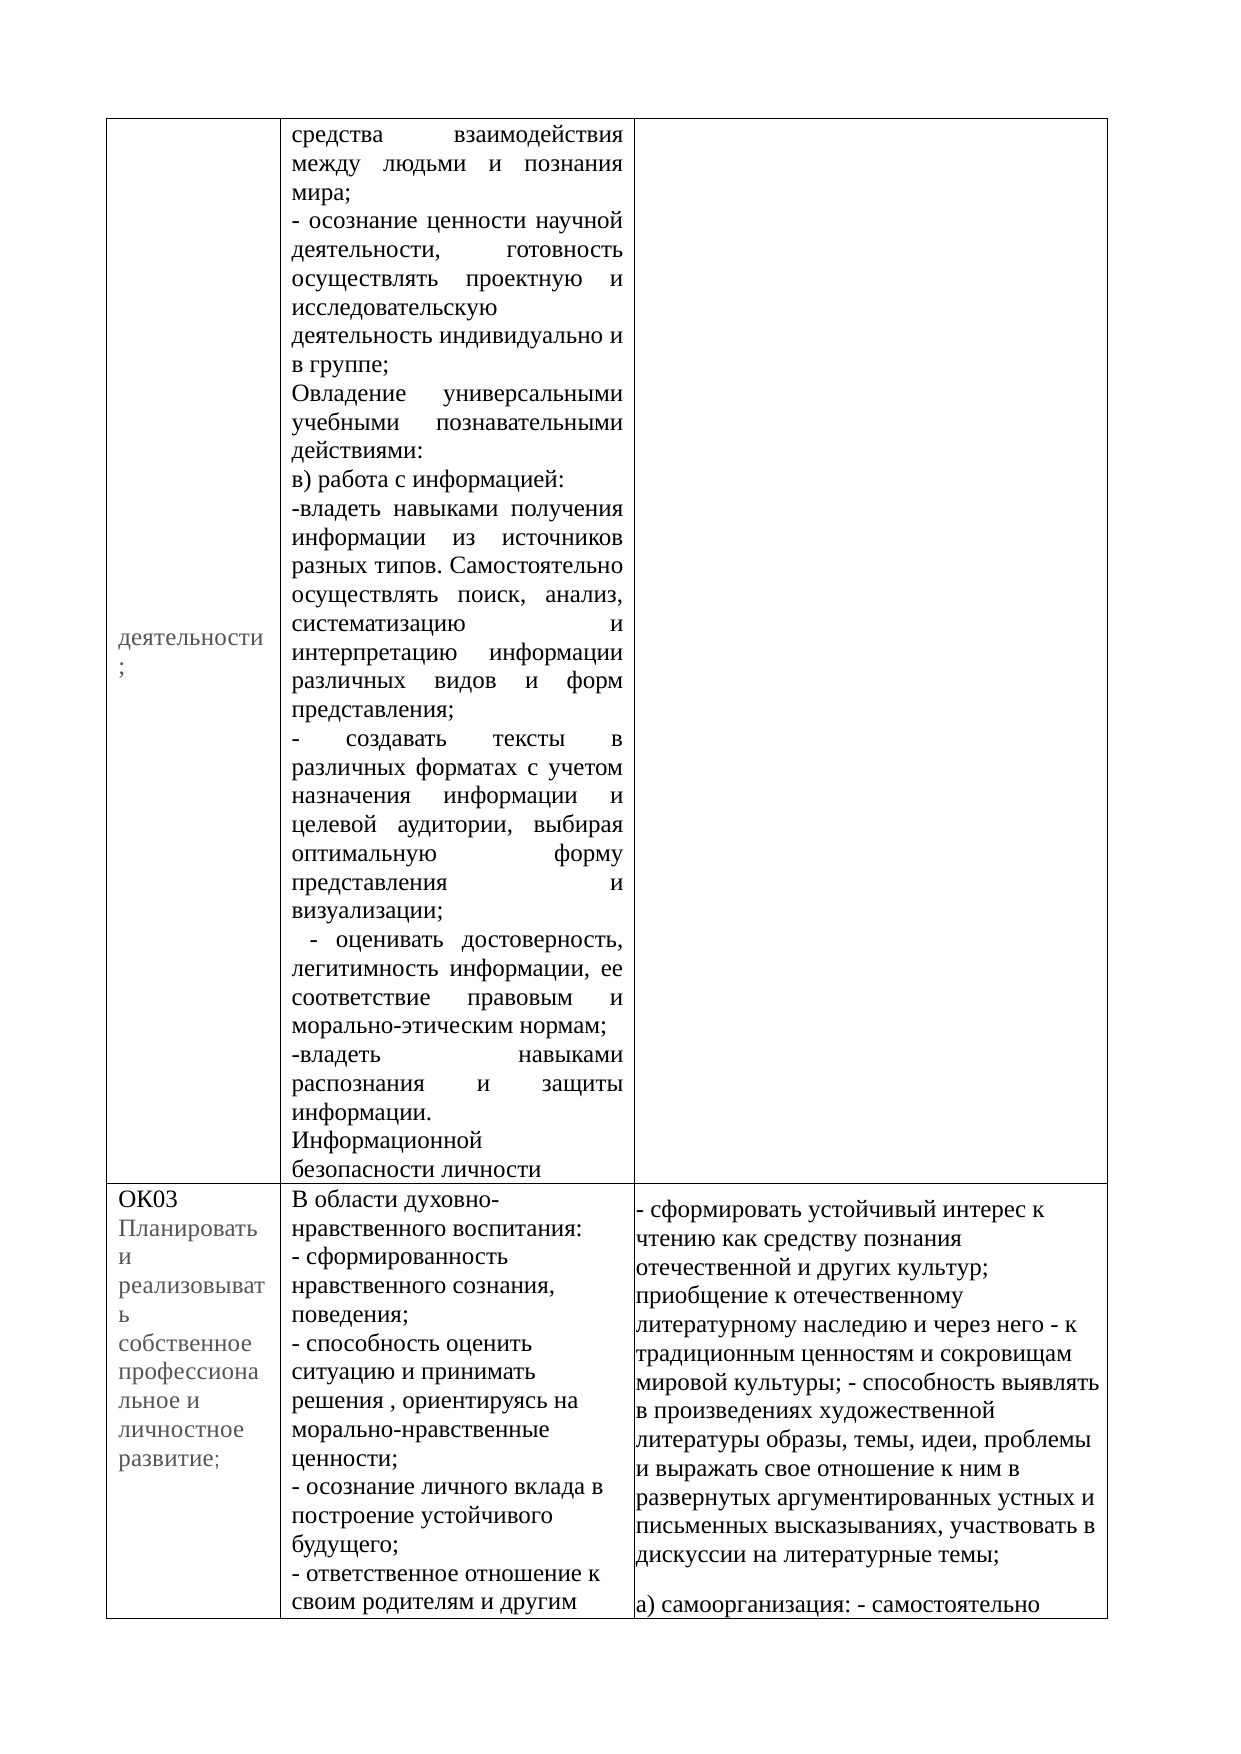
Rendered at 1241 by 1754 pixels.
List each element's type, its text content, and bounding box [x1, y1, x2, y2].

table_cell В области духовно-нравственного воспитания: - сформированность нравственного сознания, поведения; - способность оценить ситуацию и принимать решения , ориентируясь на морально-нравственные ценности; - осознание личного вклада в построение устойчивого будущего; - ответственное отношение к своим родителям и другим [281, 1184, 634, 1618]
table_cell - сформировать устойчивый интерес к чтению как средству познания отечественной и других культур; приобщение к отечественному литературному наследию и через него - к традиционным ценностям и сокровищам мировой культуры; - способность выявлять в произведениях художественной литературы образы, темы, идеи, проблемы и выражать свое отношение к ним в развернутых аргументированных устных и письменных высказываниях, участвовать в дискуссии на литературные темы; а) самоорганизация: - самостоятельно [635, 1184, 1107, 1618]
table_cell [635, 119, 1107, 1183]
table_cell ОК03 Планировать и реализовывать собственное профессиональное и личностное развитие; [107, 1184, 280, 1618]
table_cell деятельности; [107, 119, 280, 1183]
table_cell средства взаимодействия между людьми и познания мира; - осознание ценности научной деятельности, готовность осуществлять проектную и исследовательскую деятельность индивидуально и в группе; Овладение универсальными учебными познавательными действиями: в) работа с информацией: -владеть навыками получения информации из источников разных типов. Самостоятельно осуществлять поиск, анализ, систематизацию и интерпретацию информации различных видов и форм представления; - создавать тексты в различных форматах с учетом назначения информации и целевой аудитории, выбирая оптимальную форму представления и визуализации; - оценивать достоверность, легитимность информации, ее соответствие правовым и морально-этическим нормам; -владеть навыками распознания и защиты информации. Информационной безопасности личности [281, 119, 634, 1183]
